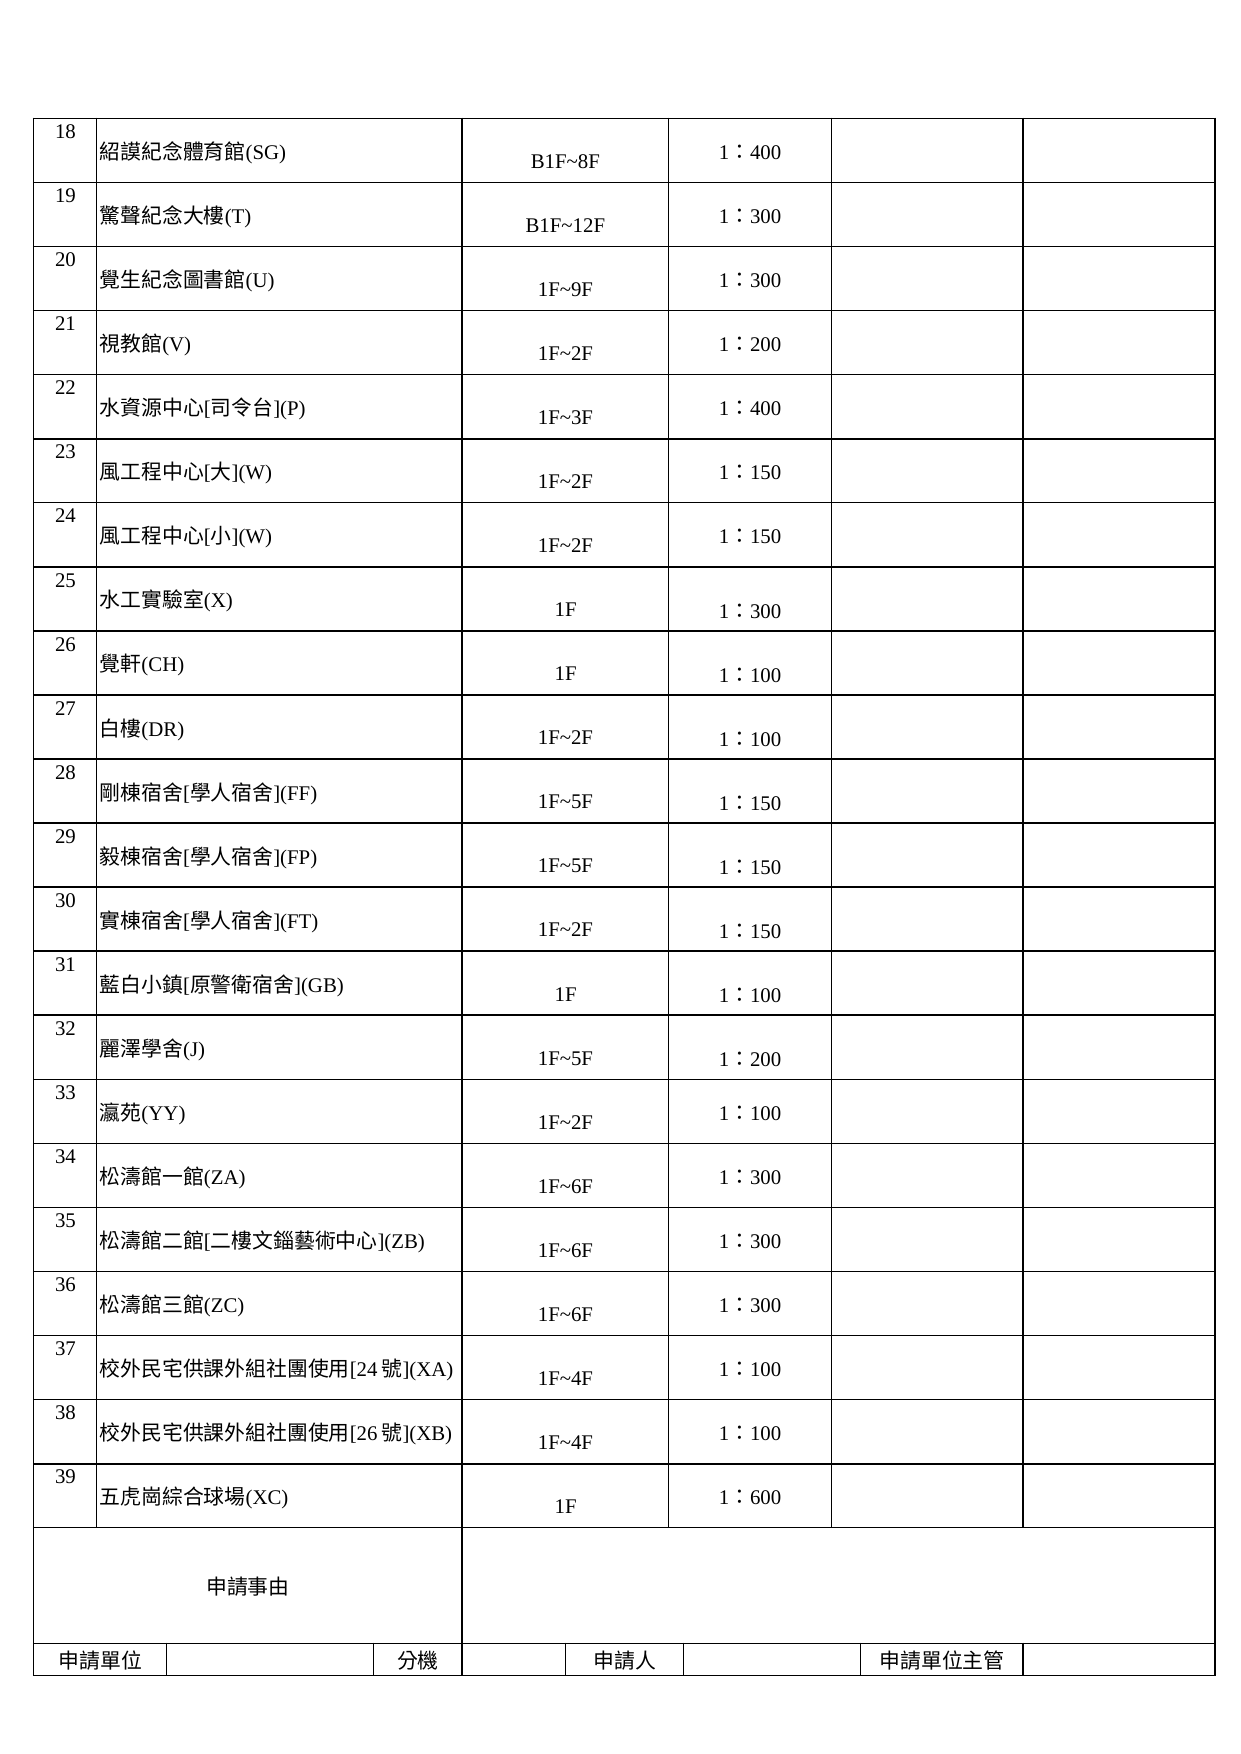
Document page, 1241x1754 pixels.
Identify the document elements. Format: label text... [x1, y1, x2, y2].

table_cell [832, 119, 1022, 182]
table_cell [832, 696, 1022, 758]
table_cell [832, 183, 1022, 246]
table_cell 28 [34, 760, 96, 822]
table_cell 申請事由 [34, 1528, 461, 1643]
table_cell [1024, 568, 1214, 630]
table_cell 1：100 [669, 1080, 831, 1142]
table_cell B1F~12F [463, 183, 668, 246]
table_cell 1F~2F [463, 440, 668, 502]
table_cell 1：600 [669, 1465, 831, 1527]
table_cell 23 [34, 440, 96, 502]
table_cell 1F [463, 568, 668, 630]
table_cell 37 [34, 1336, 96, 1399]
table_cell 1：100 [669, 632, 831, 694]
table_cell 21 [34, 311, 96, 374]
table_cell 18 [34, 119, 96, 182]
table_cell 1：200 [669, 1016, 831, 1078]
table_cell 39 [34, 1465, 96, 1527]
table_cell 松濤館二館[二樓文錙藝術中心](ZB) [97, 1208, 461, 1271]
table_cell 1：300 [669, 568, 831, 630]
table_cell 1F [463, 632, 668, 694]
table_cell 水資源中心[司令台](P) [97, 375, 461, 438]
table_cell [1024, 247, 1214, 310]
table_cell 1：300 [669, 1144, 831, 1207]
table_cell 1：150 [669, 440, 831, 502]
table_cell 風工程中心[大](W) [97, 440, 461, 502]
table_cell [1024, 1016, 1214, 1078]
table_cell [1024, 1272, 1214, 1335]
table_cell [1024, 375, 1214, 438]
table_cell [167, 1644, 373, 1674]
table_cell 1F~4F [463, 1400, 668, 1463]
table_cell [832, 375, 1022, 438]
table_cell [832, 824, 1022, 886]
table_cell 33 [34, 1080, 96, 1142]
table_cell 1F~6F [463, 1144, 668, 1207]
table_cell [832, 311, 1022, 374]
table_cell [684, 1644, 860, 1674]
table_cell 紹謨紀念體育館(SG) [97, 119, 461, 182]
table_cell 驚聲紀念大樓(T) [97, 183, 461, 246]
table_cell 1：150 [669, 760, 831, 822]
table_cell [1024, 1208, 1214, 1271]
table_cell 1F~2F [463, 888, 668, 950]
table_cell 1F~9F [463, 247, 668, 310]
table_cell 1F~2F [463, 1080, 668, 1142]
table_cell [1024, 119, 1214, 182]
table_cell 藍白小鎮[原警衛宿舍](GB) [97, 952, 461, 1014]
table_cell [1024, 888, 1214, 950]
table_cell [832, 1080, 1022, 1142]
table_cell 覺軒(CH) [97, 632, 461, 694]
table_cell 1F~6F [463, 1208, 668, 1271]
table_cell 分機 [374, 1644, 461, 1674]
table_cell [832, 440, 1022, 502]
table_cell [1024, 311, 1214, 374]
table_cell [832, 1016, 1022, 1078]
table_cell 36 [34, 1272, 96, 1335]
table_cell 申請人 [566, 1644, 683, 1674]
table_cell 22 [34, 375, 96, 438]
table_cell 1：300 [669, 1272, 831, 1335]
table_cell [832, 888, 1022, 950]
table_cell 剛棟宿舍[學人宿舍](FF) [97, 760, 461, 822]
table_cell 覺生紀念圖書館(U) [97, 247, 461, 310]
table_cell 30 [34, 888, 96, 950]
table_cell [1024, 1336, 1214, 1399]
table_cell [1024, 440, 1214, 502]
table_cell 38 [34, 1400, 96, 1463]
table_cell 申請單位 [34, 1644, 166, 1674]
table_cell 1：150 [669, 888, 831, 950]
table_cell 1F~6F [463, 1272, 668, 1335]
table_cell [832, 1144, 1022, 1207]
table_cell 24 [34, 503, 96, 566]
table_cell 五虎崗綜合球場(XC) [97, 1465, 461, 1527]
table_cell 毅棟宿舍[學人宿舍](FP) [97, 824, 461, 886]
table_cell 1：400 [669, 119, 831, 182]
table_cell [1024, 1644, 1214, 1674]
table_cell 1：300 [669, 183, 831, 246]
table_cell 1：100 [669, 1400, 831, 1463]
table_cell 1F~2F [463, 503, 668, 566]
table_cell [1024, 1080, 1214, 1142]
table_cell 1：300 [669, 1208, 831, 1271]
table_cell [1024, 824, 1214, 886]
table_cell 32 [34, 1016, 96, 1078]
table_cell 實棟宿舍[學人宿舍](FT) [97, 888, 461, 950]
table_cell 1F~5F [463, 824, 668, 886]
table_cell [1024, 632, 1214, 694]
table_cell 瀛苑(YY) [97, 1080, 461, 1142]
table_cell 1：300 [669, 247, 831, 310]
table_cell 1：100 [669, 1336, 831, 1399]
table_cell 1F~4F [463, 1336, 668, 1399]
table_cell [832, 1272, 1022, 1335]
table_cell 20 [34, 247, 96, 310]
table_cell 31 [34, 952, 96, 1014]
table_cell 1：100 [669, 952, 831, 1014]
table_cell [832, 952, 1022, 1014]
table_cell 1F~3F [463, 375, 668, 438]
table_cell [1024, 1144, 1214, 1207]
table_cell [1024, 760, 1214, 822]
table_cell [832, 247, 1022, 310]
table_cell B1F~8F [463, 119, 668, 182]
table_cell 34 [34, 1144, 96, 1207]
table_cell 1F~2F [463, 696, 668, 758]
table_cell 1F~5F [463, 760, 668, 822]
table_cell [1024, 503, 1214, 566]
table_cell 視教館(V) [97, 311, 461, 374]
table_cell 1：400 [669, 375, 831, 438]
table_cell 松濤館三館(ZC) [97, 1272, 461, 1335]
table_cell 1：200 [669, 311, 831, 374]
table_cell 校外民宅供課外組社團使用[26號](XB) [97, 1400, 461, 1463]
table_cell 1：150 [669, 824, 831, 886]
table_cell [832, 1208, 1022, 1271]
table_cell 1F~2F [463, 311, 668, 374]
table_cell [1024, 696, 1214, 758]
table_cell [832, 760, 1022, 822]
table_cell [832, 1336, 1022, 1399]
table_cell [832, 1465, 1022, 1527]
table_cell 申請單位主管 [861, 1644, 1022, 1674]
table_cell 校外民宅供課外組社團使用[24號](XA) [97, 1336, 461, 1399]
table_cell 25 [34, 568, 96, 630]
table_cell 29 [34, 824, 96, 886]
table_cell [832, 1400, 1022, 1463]
table_cell 松濤館一館(ZA) [97, 1144, 461, 1207]
table_cell 19 [34, 183, 96, 246]
table_cell 風工程中心[小](W) [97, 503, 461, 566]
table_cell [832, 632, 1022, 694]
table_cell [832, 503, 1022, 566]
table_cell 1F~5F [463, 1016, 668, 1078]
table_cell [1024, 1465, 1214, 1527]
table_cell 27 [34, 696, 96, 758]
table_cell [1024, 1400, 1214, 1463]
table_cell 35 [34, 1208, 96, 1271]
table_cell 1F [463, 952, 668, 1014]
table_cell 麗澤學舍(J) [97, 1016, 461, 1078]
table_cell [463, 1528, 1214, 1643]
table_cell [1024, 183, 1214, 246]
table_cell 1：150 [669, 503, 831, 566]
table_cell 水工實驗室(X) [97, 568, 461, 630]
table_cell 26 [34, 632, 96, 694]
table_cell [832, 568, 1022, 630]
table_cell 1F [463, 1465, 668, 1527]
table_cell 白樓(DR) [97, 696, 461, 758]
table_cell 1：100 [669, 696, 831, 758]
table_cell [1024, 952, 1214, 1014]
table_cell [463, 1644, 565, 1674]
